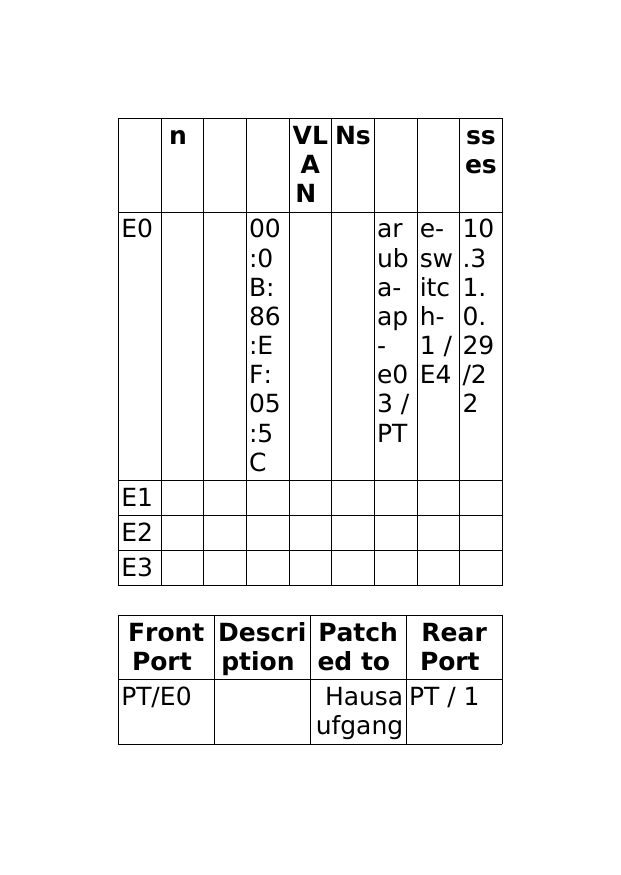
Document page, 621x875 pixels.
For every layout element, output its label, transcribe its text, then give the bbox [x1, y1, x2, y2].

table_cell [247, 481, 289, 515]
table_cell E0 [119, 213, 161, 480]
table_cell [204, 481, 246, 515]
table_cell [375, 516, 417, 550]
table_cell aruba-ap-e03 / PT [375, 213, 417, 480]
table_cell [290, 516, 331, 550]
table_cell [332, 213, 374, 480]
table_cell [375, 481, 417, 515]
table_cell [332, 551, 374, 585]
table_cell [418, 551, 459, 585]
table_cell [247, 551, 289, 585]
table_cell PT / 1 [407, 680, 502, 743]
table_cell [162, 516, 203, 550]
table_header [119, 119, 161, 212]
table_cell Hausaufgang [311, 680, 406, 743]
table_cell [162, 213, 203, 480]
table_cell [204, 551, 246, 585]
table_cell E1 [119, 481, 161, 515]
table_cell [418, 481, 459, 515]
table_cell [290, 551, 331, 585]
table_cell [204, 516, 246, 550]
table_cell [332, 516, 374, 550]
table_cell [460, 516, 502, 550]
table_cell [204, 213, 246, 480]
table_cell E3 [119, 551, 161, 585]
table_cell 00:0B:86:EF:05:5C [247, 213, 289, 480]
table_header [204, 119, 246, 212]
table_cell [215, 680, 310, 743]
table_cell [375, 551, 417, 585]
table_header [247, 119, 289, 212]
table_cell [290, 481, 331, 515]
table_cell [162, 551, 203, 585]
table_header Front Port [119, 616, 214, 679]
table_header sses [460, 119, 502, 212]
table_cell [418, 516, 459, 550]
table_cell 10.31.0.29/22 [460, 213, 502, 480]
table_header Patched to [311, 616, 406, 679]
table_header Rear Port [407, 616, 502, 679]
table_header Description [215, 616, 310, 679]
table_header VLAN [290, 119, 331, 212]
table_cell E2 [119, 516, 161, 550]
table_cell [460, 551, 502, 585]
table_header Ns [332, 119, 374, 212]
table_cell [332, 481, 374, 515]
table_cell [162, 481, 203, 515]
table_cell [460, 481, 502, 515]
table_header n [162, 119, 203, 212]
table_cell [290, 213, 331, 480]
table_cell PT/E0 [119, 680, 214, 743]
table_cell [247, 516, 289, 550]
table_cell e-switch-1 / E4 [418, 213, 459, 480]
table_header [418, 119, 459, 212]
table_header [375, 119, 417, 212]
